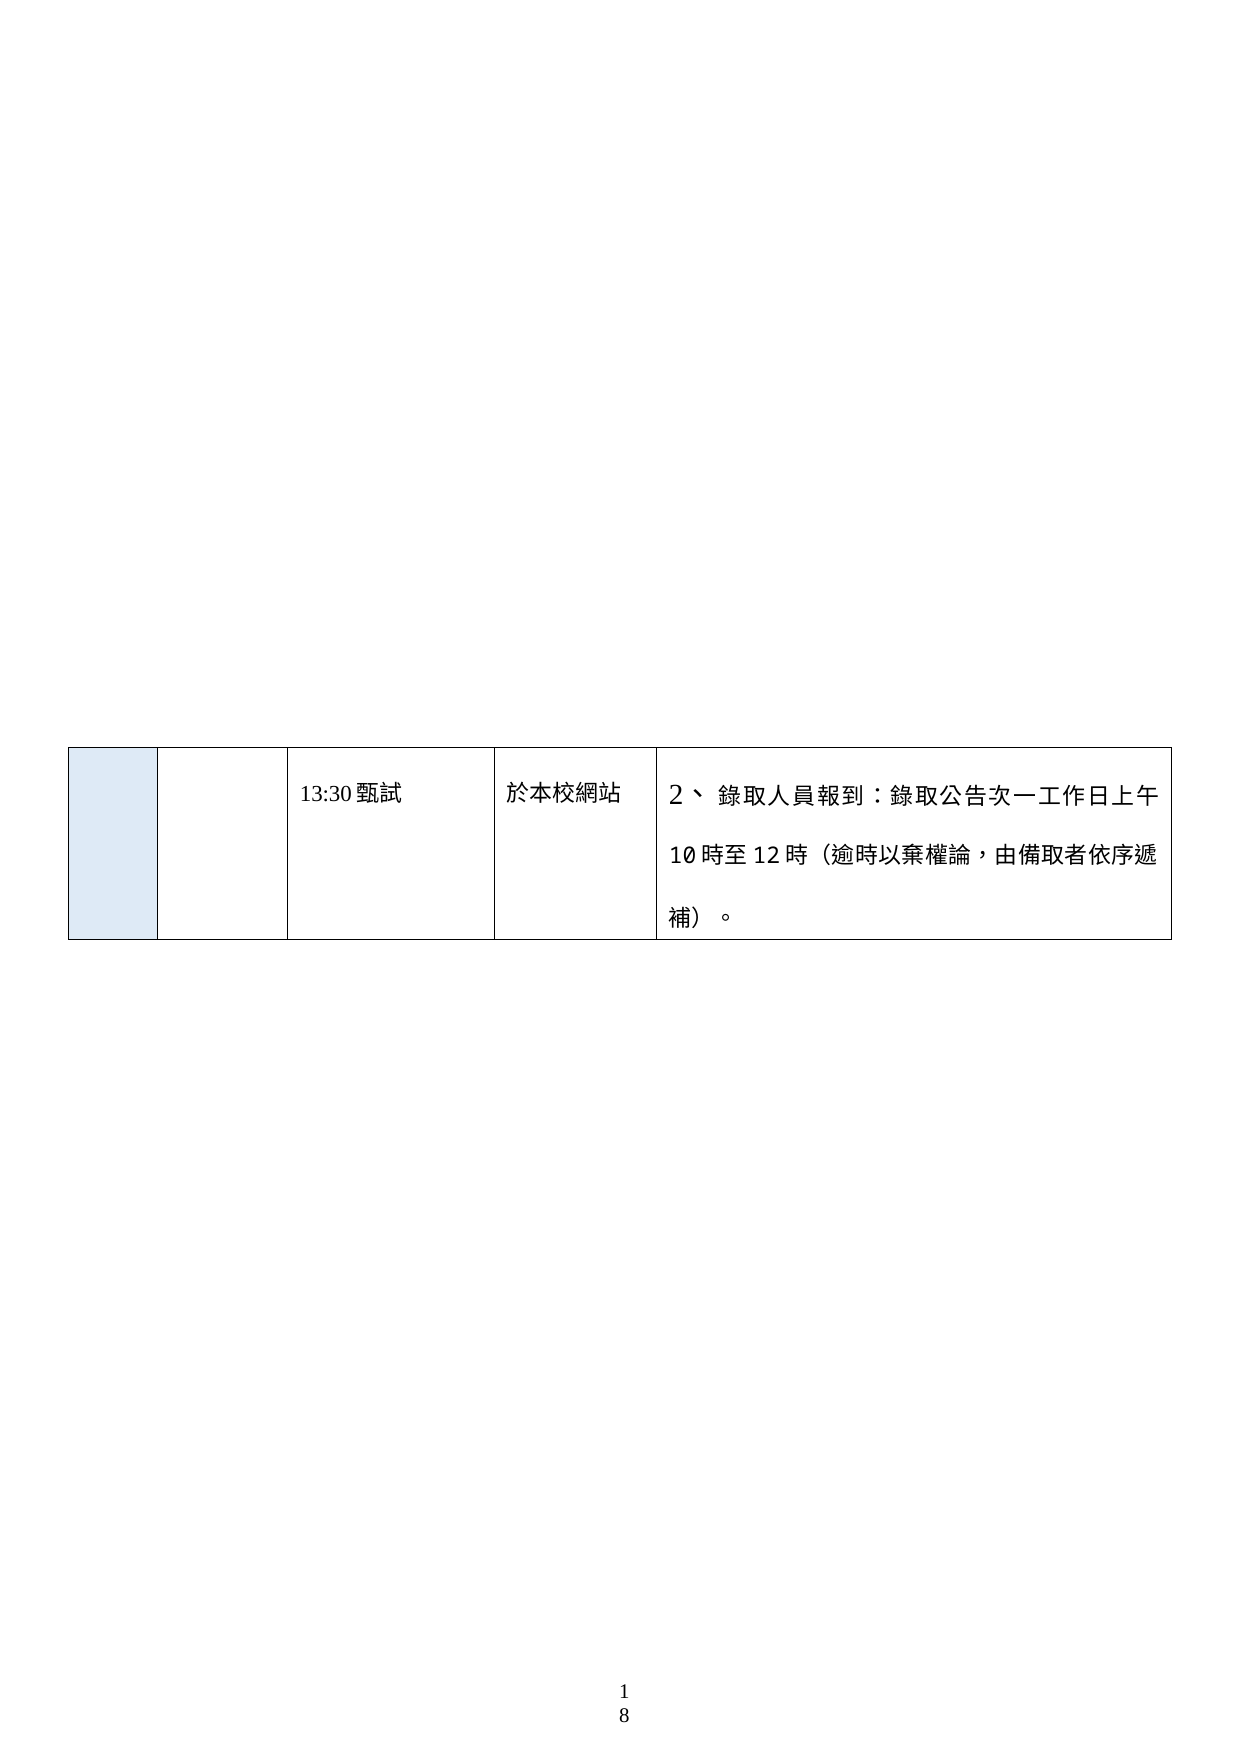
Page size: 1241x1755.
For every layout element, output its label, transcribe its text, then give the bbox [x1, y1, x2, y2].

table_cell 於本校網站 [495, 748, 656, 939]
table_cell [69, 748, 157, 939]
table_cell [158, 748, 287, 939]
table_cell 成績複查：錄取公告次一工作日上午9時至10時。 錄取人員報到：錄取公告次一工作日上午10時至12時（逾時以棄權論，由備取者依序遞補）。 [657, 748, 1171, 939]
table_cell 13:30甄試 [288, 748, 494, 939]
